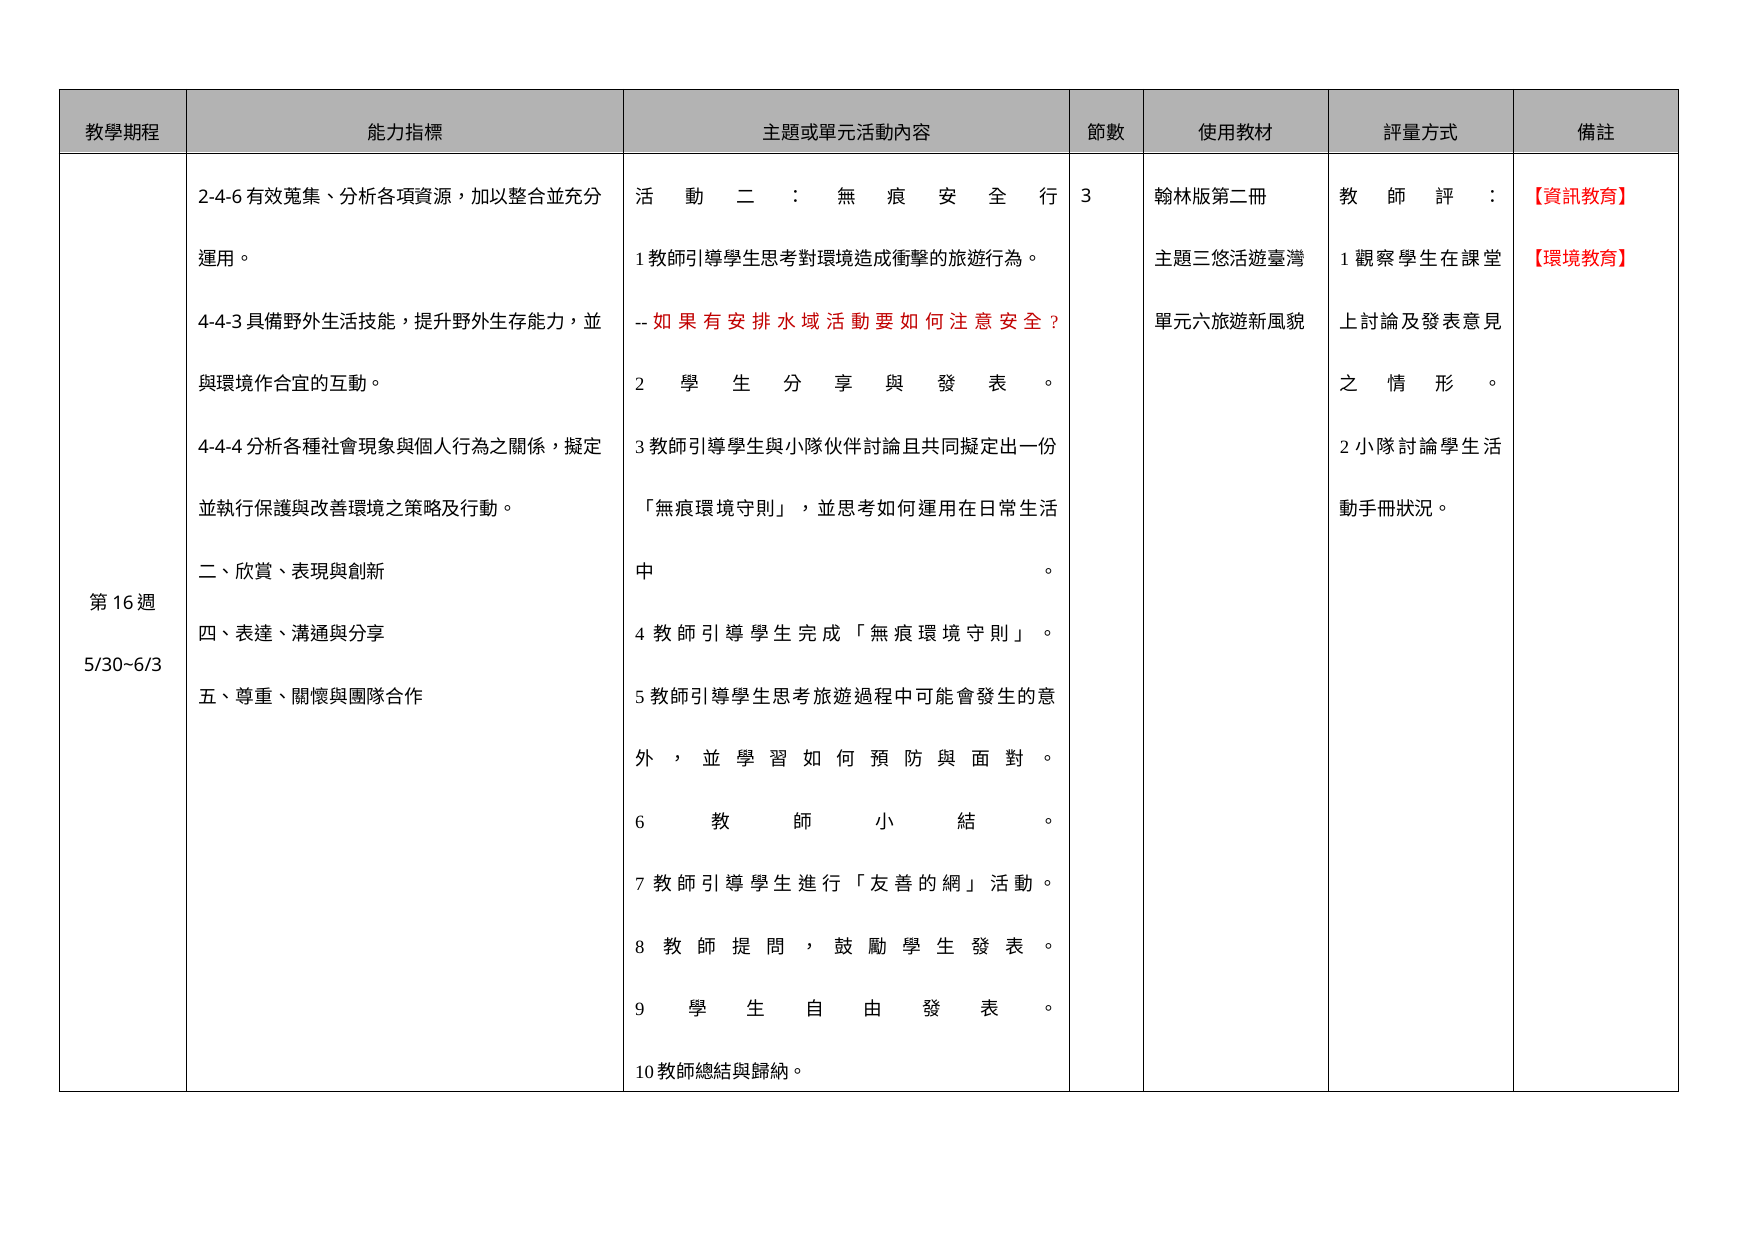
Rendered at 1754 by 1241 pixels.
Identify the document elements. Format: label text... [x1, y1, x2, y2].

table_header 教學期程 [60, 90, 186, 152]
table_header 備註 [1514, 90, 1678, 152]
table_cell 活動二：無痕安全行 1教師引導學生思考對環境造成衝擊的旅遊行為。 --如果有安排水域活動要如何注意安全? 2學生分享與發表。 3教師引導學生與小隊伙伴討論且共同擬定出一份「無痕環境守則」，並思考如何運用在日常生活中。 4教師引導學生完成「無痕環境守則」。 5教師引導學生思考旅遊過程中可能會發生的意外，並學習如何預防與面對。 6教師小結。 7教師引導學生進行「友善的網」活動。 8教師提問，鼓勵學生發表。 9學生自由發表。 10教師總結與歸納。 [624, 154, 1069, 1091]
table_cell 【資訊教育】 【環境教育】 [1514, 154, 1678, 1091]
table_cell 3 [1070, 154, 1143, 1091]
table_cell 2-4-6有效蒐集、分析各項資源，加以整合並充分運用。 4-4-3具備野外生活技能，提升野外生存能力，並與環境作合宜的互動。 4-4-4分析各種社會現象與個人行為之關係，擬定並執行保護與改善環境之策略及行動。 二、欣賞、表現與創新 四、表達、溝通與分享 五、尊重、關懷與團隊合作 [187, 154, 623, 1091]
table_header 評量方式 [1329, 90, 1513, 152]
table_header 能力指標 [187, 90, 623, 152]
table_cell 教師評： 1觀察學生在課堂上討論及發表意見之情形。 2小隊討論學生活動手冊狀況。 [1329, 154, 1513, 1091]
table_cell 第16週 5/30~6/3 [60, 154, 186, 1091]
table_header 主題或單元活動內容 [624, 90, 1069, 152]
table_cell 翰林版第二冊 主題三悠活遊臺灣 單元六旅遊新風貌 [1144, 154, 1328, 1091]
table_header 節數 [1070, 90, 1143, 152]
table_header 使用教材 [1144, 90, 1328, 152]
